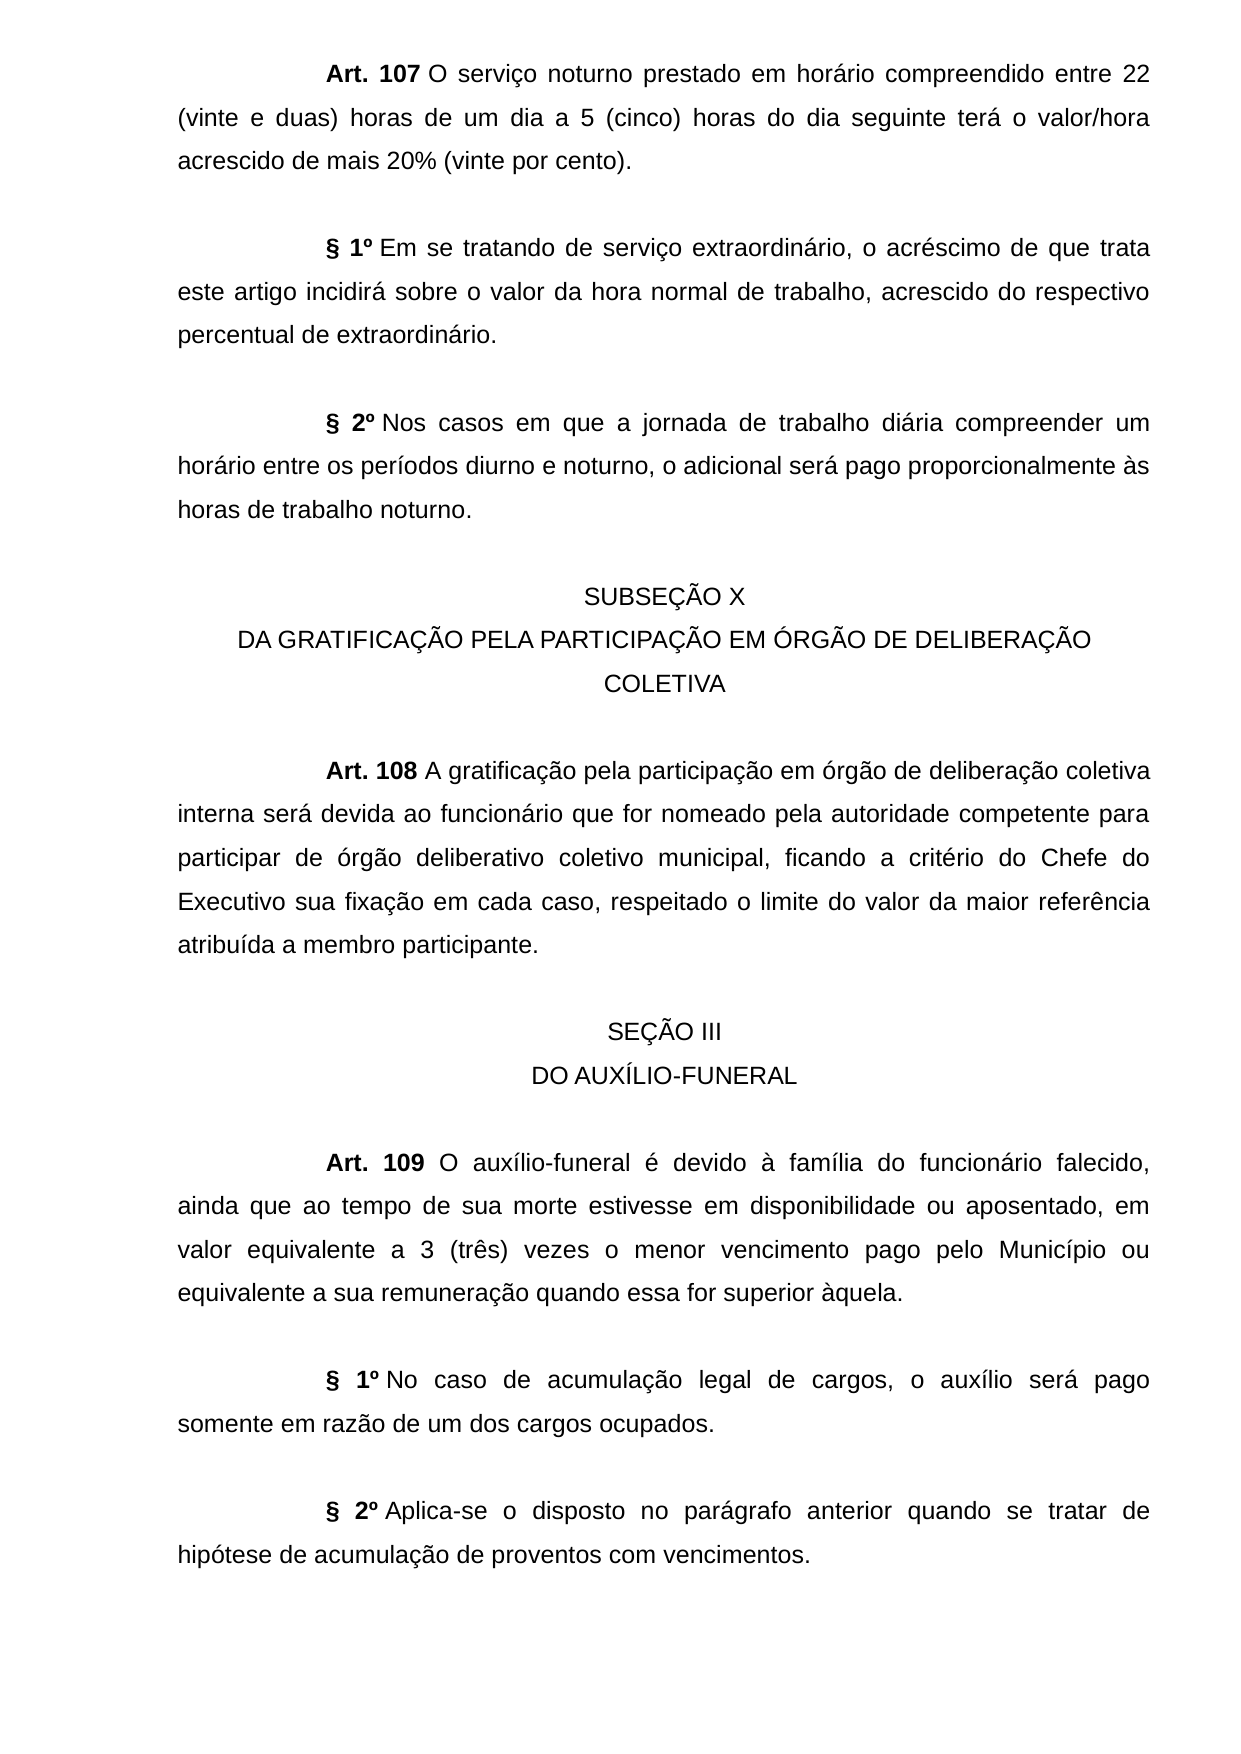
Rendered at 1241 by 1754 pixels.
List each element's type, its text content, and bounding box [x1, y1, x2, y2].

subtitle DO AUXÍLIO-FUNERAL [177, 1061, 1152, 1089]
text § 1º Em se tratando de serviço extraordinário, o acréscimo de que trata este artigo incidirá sobre o valor da hora normal de trabalho, acrescido do respectivo percentual de extraordinário. [177, 233, 1152, 349]
subtitle SUBSEÇÃO X [177, 582, 1152, 611]
subtitle SEÇÃO III [177, 1017, 1152, 1046]
subtitle DA GRATIFICAÇÃO PELA PARTICIPAÇÃO EM ÓRGÃO DE DELIBERAÇÃO COLETIVA [177, 625, 1152, 698]
text Art. 108 A gratificação pela participação em órgão de deliberação coletiva interna será devida ao funcionário que for nomeado pela autoridade competente para participar de órgão deliberativo coletivo municipal, ficando a critério do Chefe do Executivo sua fixação em cada caso, respeitado o limite do valor da maior referência atribuída a membro participante. [177, 756, 1152, 959]
text § 1º No caso de acumulação legal de cargos, o auxílio será pago somente em razão de um dos cargos ocupados. [177, 1365, 1152, 1438]
text § 2º Aplica-se o disposto no parágrafo anterior quando se tratar de hipótese de acumulação de proventos com vencimentos. [177, 1496, 1152, 1568]
text Art. 109 O auxílio-funeral é devido à família do funcionário falecido, ainda que ao tempo de sua morte estivesse em disponibilidade ou aposentado, em valor equivalente a 3 (três) vezes o menor vencimento pago pelo Município ou equivalente a sua remuneração quando essa for superior àquela. [177, 1148, 1152, 1307]
text § 2º Nos casos em que a jornada de trabalho diária compreender um horário entre os períodos diurno e noturno, o adicional será pago proporcionalmente às horas de trabalho noturno. [177, 407, 1152, 523]
text Art. 107 O serviço noturno prestado em horário compreendido entre 22 (vinte e duas) horas de um dia a 5 (cinco) horas do dia seguinte terá o valor/hora acrescido de mais 20% (vinte por cento). [177, 59, 1152, 175]
